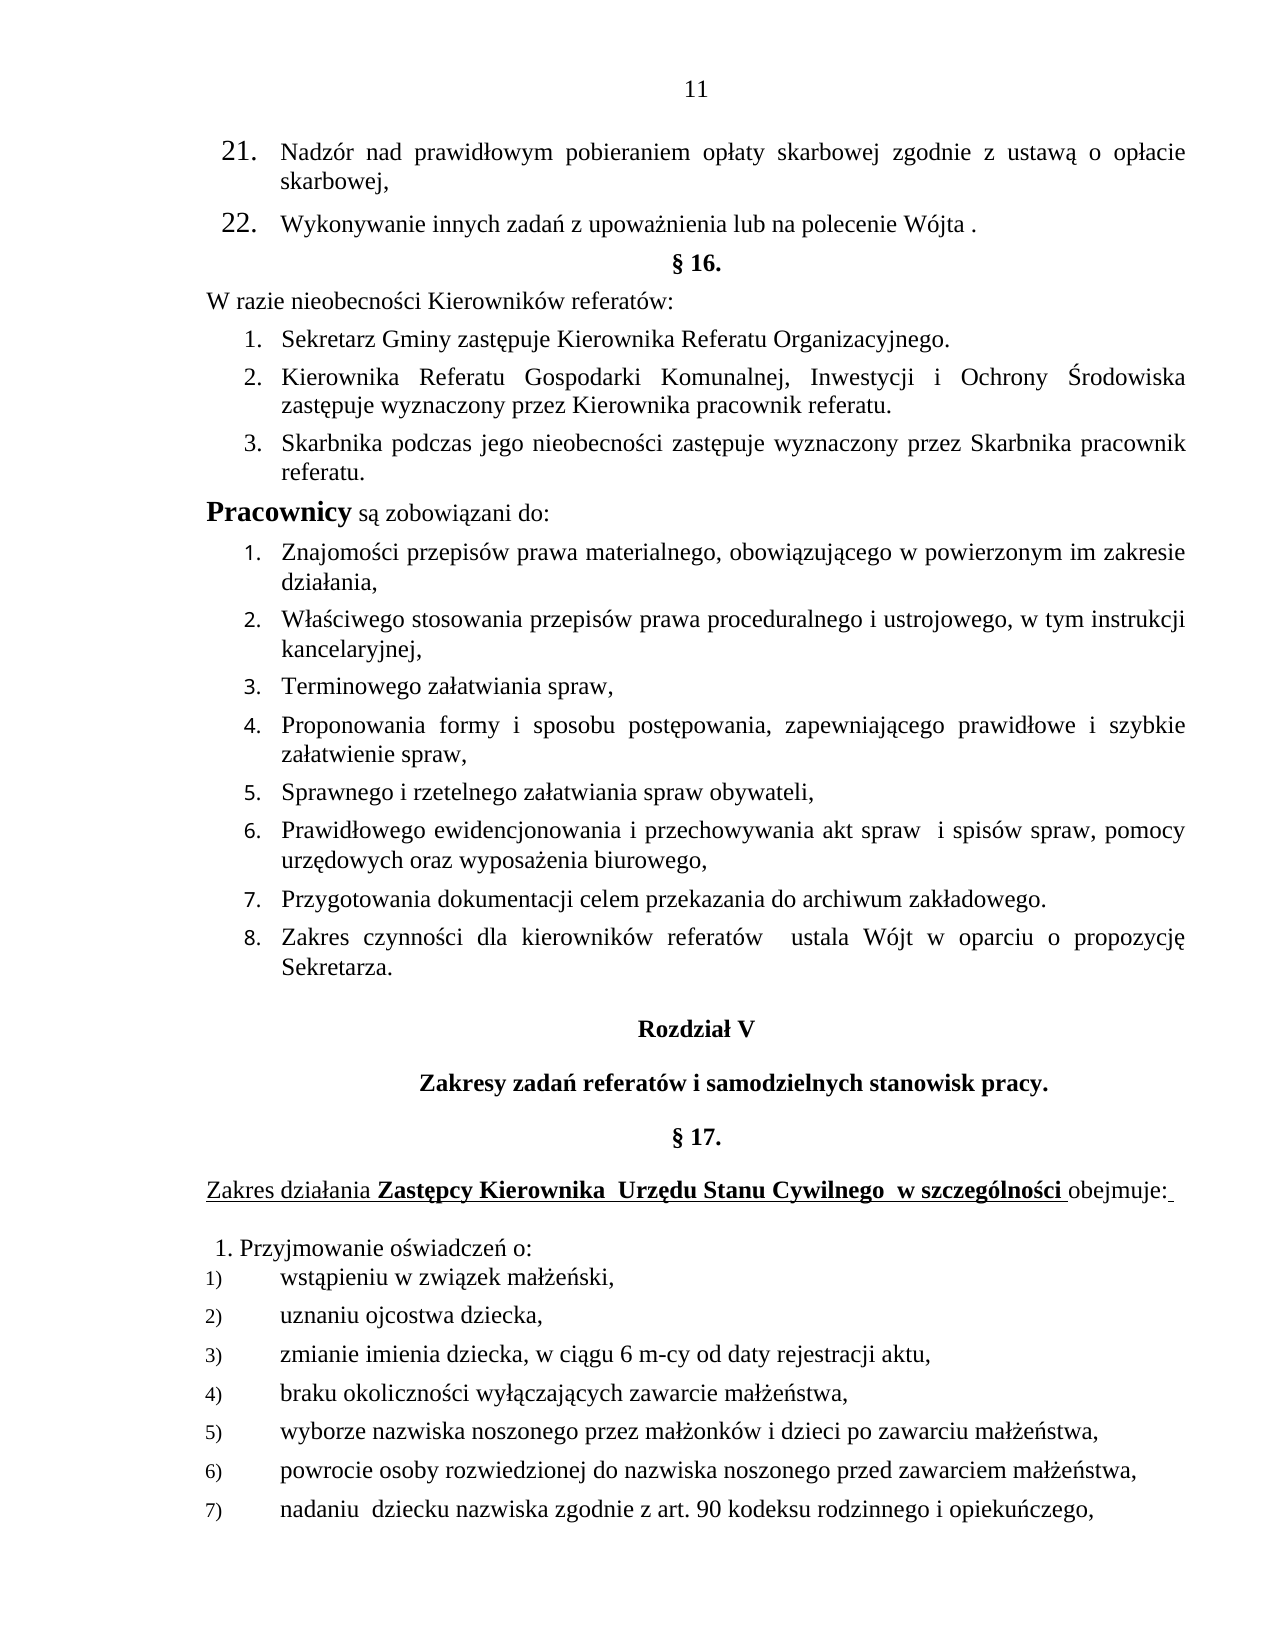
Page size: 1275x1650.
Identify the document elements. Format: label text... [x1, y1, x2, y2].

list Właściwego stosowania przepisów prawa proceduralnego i ustrojowego, w tym instrukcji kancelaryjnej, [244, 604, 1186, 662]
text § 16. [206, 248, 1186, 277]
text Rozdział V [206, 1014, 1186, 1043]
list Kierownika Referatu Gospodarki Komunalnej, Inwestycji i Ochrony Środowiska zastępuje wyznaczony przez Kierownika pracownik referatu. [244, 362, 1186, 419]
text § 17. [206, 1122, 1186, 1151]
list Nadzór nad prawidłowym pobieraniem opłaty skarbowej zgodnie z ustawą o opłacie skarbowej, [221, 133, 1186, 195]
list Sekretarz Gminy zastępuje Kierownika Referatu Organizacyjnego. [244, 324, 1186, 353]
list uznaniu ojcostwa dziecka, [205, 1300, 1185, 1329]
list Znajomości przepisów prawa materialnego, obowiązującego w powierzonym im zakresie działania, [244, 537, 1186, 595]
list Prawidłowego ewidencjonowania i przechowywania akt spraw i spisów spraw, pomocy urzędowych oraz wyposażenia biurowego, [244, 816, 1186, 874]
list zmianie imienia dziecka, w ciągu 6 m-cy od daty rejestracji aktu, [205, 1339, 1185, 1368]
list wstąpieniu w związek małżeński, [205, 1262, 1185, 1291]
list Zakres czynności dla kierowników referatów ustala Wójt w oparciu o propozycję Sekretarza. [244, 922, 1186, 980]
list braku okoliczności wyłączających zawarcie małżeństwa, [205, 1378, 1185, 1406]
list nadaniu dziecku nazwiska zgodnie z art. 90 kodeksu rodzinnego i opiekuńczego, [205, 1494, 1185, 1522]
list powrocie osoby rozwiedzionej do nazwiska noszonego przed zawarciem małżeństwa, [205, 1455, 1185, 1484]
text W razie nieobecności Kierowników referatów: [206, 286, 1186, 315]
list Terminowego załatwiania spraw, [244, 671, 1186, 701]
list Przygotowania dokumentacji celem przekazania do archiwum zakładowego. [244, 884, 1186, 913]
list wyborze nazwiska noszonego przez małżonków i dzieci po zawarciu małżeństwa, [205, 1416, 1185, 1445]
text Pracownicy są zobowiązani do: [206, 494, 1186, 528]
list Proponowania formy i sposobu postępowania, zapewniającego prawidłowe i szybkie załatwienie spraw, [244, 710, 1186, 768]
text Zakresy zadań referatów i samodzielnych stanowisk pracy. [281, 1068, 1186, 1097]
list Skarbnika podczas jego nieobecności zastępuje wyznaczony przez Skarbnika pracownik referatu. [244, 428, 1186, 486]
list Wykonywanie innych zadań z upoważnienia lub na polecenie Wójta . [221, 205, 1186, 239]
text Zakres działania Zastępcy Kierownika Urzędu Stanu Cywilnego w szczególności obejmuje: [206, 1176, 1186, 1204]
list Sprawnego i rzetelnego załatwiania spraw obywateli, [244, 777, 1186, 807]
text 1. Przyjmowanie oświadczeń o: [214, 1233, 1185, 1262]
